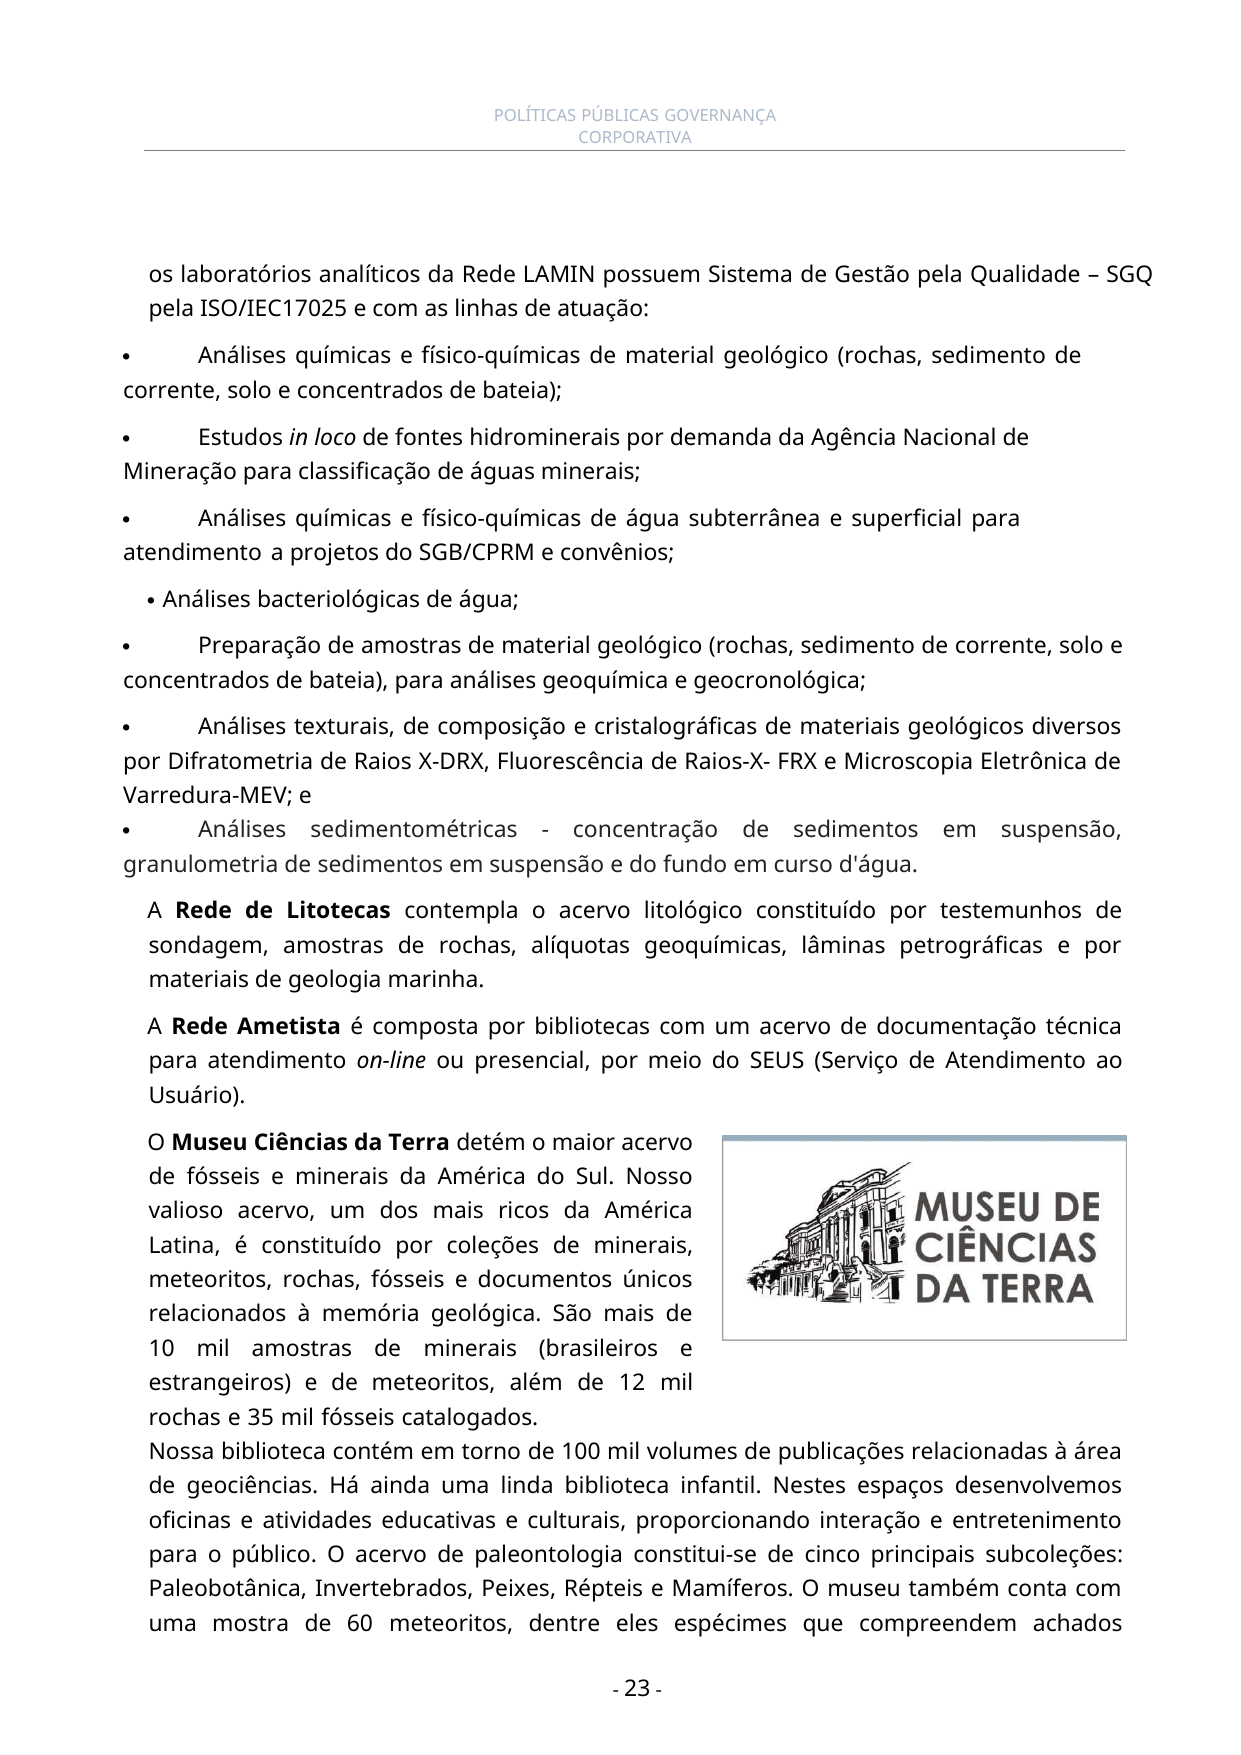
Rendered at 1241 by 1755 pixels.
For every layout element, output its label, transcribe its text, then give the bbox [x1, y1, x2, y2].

list Preparação de amostras de material geológico (rochas, sedimento de corrente, solo e concentrados de bateia), para análises geoquímica e geocronológica; [123, 629, 1123, 695]
list Estudos in loco de fontes hidrominerais por demanda da Agência Nacional de Mineração para classificação de águas minerais; [123, 420, 1123, 486]
text A Rede Ametista é composta por bibliotecas com um acervo de documentação técnica para atendimento on-line ou presencial, por meio do SEUS (Serviço de Atendimento ao Usuário). [147, 1010, 1123, 1110]
text O Museu Ciências da Terra detém o maior acervo de fósseis e minerais da América do Sul. Nosso valioso acervo, um dos mais ricos da América Latina, é constituído por coleções de minerais, meteoritos, rochas, fósseis e documentos únicos relacionados à memória geológica. São mais de 10 mil amostras de minerais (brasileiros e estrangeiros) e de meteoritos, além de 12 mil rochas e 35 mil fósseis catalogados. [147, 1125, 693, 1432]
list Análises texturais, de composição e cristalográficas de materiais geológicos diversos por Difratometria de Raios X-DRX, Fluorescência de Raios-X- FRX e Microscopia Eletrônica de Varredura-MEV; e [123, 710, 1123, 810]
list Análises químicas e físico-químicas de água subterrânea e superficial para atendimento a projetos do SGB/CPRM e convênios; [123, 501, 1123, 567]
list Análises químicas e físico-químicas de material geológico (rochas, sedimento de corrente, solo e concentrados de bateia); [123, 339, 1123, 405]
text os laboratórios analíticos da Rede LAMIN possuem Sistema de Gestão pela Qualidade – SGQ pela ISO/IEC17025 e com as linhas de atuação: [148, 258, 1161, 324]
text Nossa biblioteca contém em torno de 100 mil volumes de publicações relacionadas à área de geociências. Há ainda uma linda biblioteca infantil. Nestes espaços desenvolvemos oficinas e atividades educativas e culturais, proporcionando interação e entretenimento para o público. O acervo de paleontologia constitui-se de cinco principais subcoleções: Paleobotânica, Invertebrados, Peixes, Répteis e Mamíferos. O museu também conta com uma mostra de 60 meteoritos, dentre eles espécimes que compreendem achados [148, 1435, 1123, 1638]
list Análises sedimentométricas - concentração de sedimentos em suspensão, granulometria de sedimentos em suspensão e do fundo em curso d'água. [123, 813, 1123, 879]
text A Rede de Litotecas contempla o acervo litológico constituído por testemunhos de sondagem, amostras de rochas, alíquotas geoquímicas, lâminas petrográficas e por materiais de geologia marinha. [147, 894, 1123, 994]
list Análises bacteriológicas de água; [148, 583, 1166, 614]
